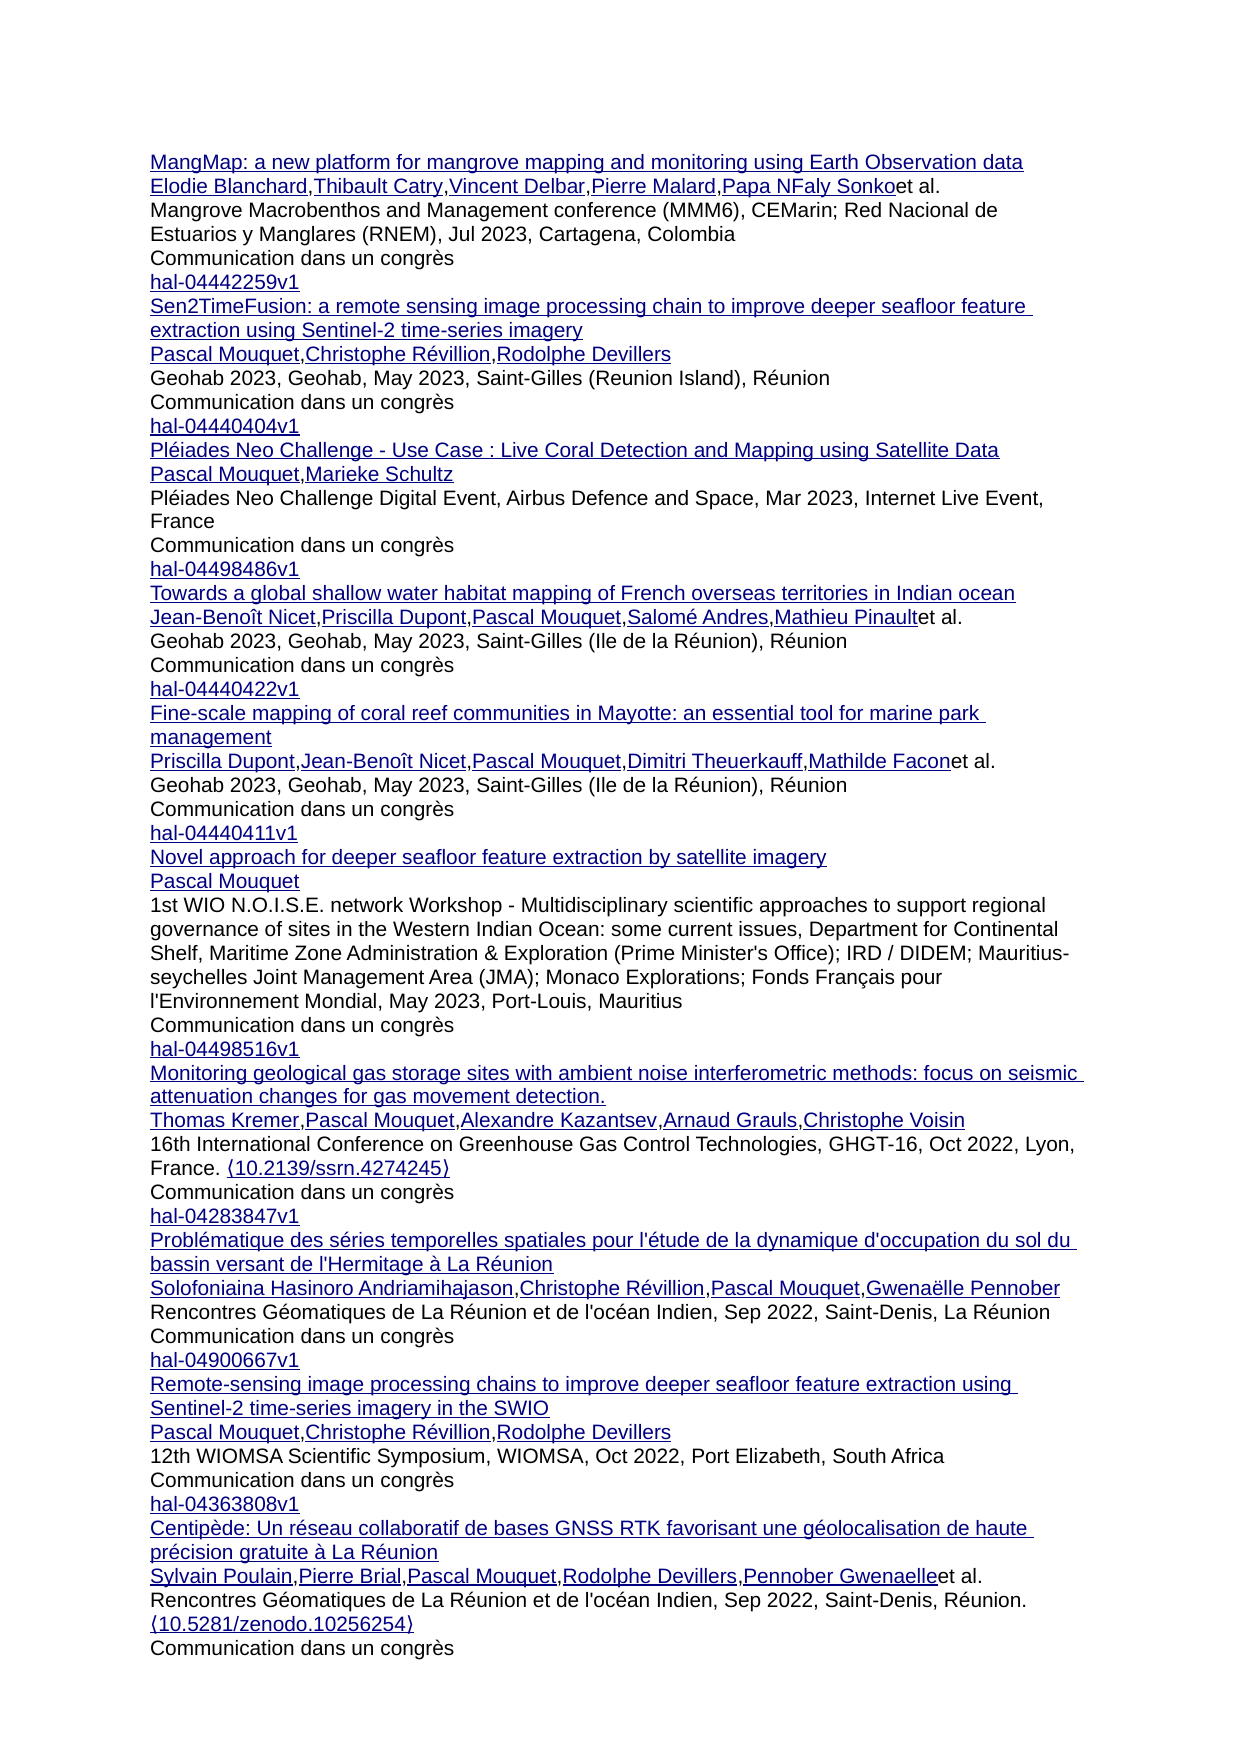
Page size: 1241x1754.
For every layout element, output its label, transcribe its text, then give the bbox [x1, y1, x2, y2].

table_cell Sen2TimeFusion: a remote sensing image processing chain to improve deeper seafloor feature extraction using Sentinel-2 time-series imagery Pascal Mouquet,Christophe Révillion,Rodolphe Devillers Geohab 2023, Geohab, May 2023, Saint-Gilles (Reunion Island), Réunion Communication dans un congrès hal-04440404v1 [150, 294, 1090, 437]
table_cell Problématique des séries temporelles spatiales pour l'étude de la dynamique d'occupation du sol du bassin versant de l'Hermitage à La Réunion Solofoniaina Hasinoro Andriamihajason,Christophe Révillion,Pascal Mouquet,Gwenaëlle Pennober Rencontres Géomatiques de La Réunion et de l'océan Indien, Sep 2022, Saint-Denis, La Réunion Communication dans un congrès hal-04900667v1 [150, 1228, 1090, 1372]
table_cell Towards a global shallow water habitat mapping of French overseas territories in Indian ocean Jean-Benoît Nicet,Priscilla Dupont,Pascal Mouquet,Salomé Andres,Mathieu Pinaultet al. Geohab 2023, Geohab, May 2023, Saint-Gilles (Ile de la Réunion), Réunion Communication dans un congrès hal-04440422v1 [150, 581, 1090, 701]
table_cell Novel approach for deeper seafloor feature extraction by satellite imagery Pascal Mouquet 1st WIO N.O.I.S.E. network Workshop - Multidisciplinary scientific approaches to support regional governance of sites in the Western Indian Ocean: some current issues, Department for Continental Shelf, Maritime Zone Administration & Exploration (Prime Minister's Office); IRD / DIDEM; Mauritius-seychelles Joint Management Area (JMA); Monaco Explorations; Fonds Français pour l'Environnement Mondial, May 2023, Port-Louis, Mauritius Communication dans un congrès hal-04498516v1 [150, 845, 1090, 1060]
table_cell Remote-sensing image processing chains to improve deeper seafloor feature extraction using Sentinel-2 time-series imagery in the SWIO Pascal Mouquet,Christophe Révillion,Rodolphe Devillers 12th WIOMSA Scientific Symposium, WIOMSA, Oct 2022, Port Elizabeth, South Africa Communication dans un congrès hal-04363808v1 [150, 1372, 1090, 1516]
table_cell MangMap: a new platform for mangrove mapping and monitoring using Earth Observation data Elodie Blanchard,Thibault Catry,Vincent Delbar,Pierre Malard,Papa NFaly Sonkoet al. Mangrove Macrobenthos and Management conference (MMM6), CEMarin; Red Nacional de Estuarios y Manglares (RNEM), Jul 2023, Cartagena, Colombia Communication dans un congrès hal-04442259v1 [150, 150, 1090, 294]
table_cell Centipède: Un réseau collaboratif de bases GNSS RTK favorisant une géolocalisation de haute précision gratuite à La Réunion Sylvain Poulain,Pierre Brial,Pascal Mouquet,Rodolphe Devillers,Pennober Gwenaelleet al. Rencontres Géomatiques de La Réunion et de l'océan Indien, Sep 2022, Saint-Denis, Réunion. ⟨10.5281/zenodo.10256254⟩ Communication dans un congrès [150, 1516, 1090, 1659]
table_cell Monitoring geological gas storage sites with ambient noise interferometric methods: focus on seismic attenuation changes for gas movement detection. Thomas Kremer,Pascal Mouquet,Alexandre Kazantsev,Arnaud Grauls,Christophe Voisin 16th International Conference on Greenhouse Gas Control Technologies, GHGT-16, Oct 2022, Lyon, France. ⟨10.2139/ssrn.4274245⟩ Communication dans un congrès hal-04283847v1 [150, 1060, 1090, 1228]
table_cell Pléiades Neo Challenge - Use Case : Live Coral Detection and Mapping using Satellite Data Pascal Mouquet,Marieke Schultz Pléiades Neo Challenge Digital Event, Airbus Defence and Space, Mar 2023, Internet Live Event, France Communication dans un congrès hal-04498486v1 [150, 438, 1090, 581]
table_cell Fine-scale mapping of coral reef communities in Mayotte: an essential tool for marine park management Priscilla Dupont,Jean-Benoît Nicet,Pascal Mouquet,Dimitri Theuerkauff,Mathilde Faconet al. Geohab 2023, Geohab, May 2023, Saint-Gilles (Ile de la Réunion), Réunion Communication dans un congrès hal-04440411v1 [150, 701, 1090, 845]
